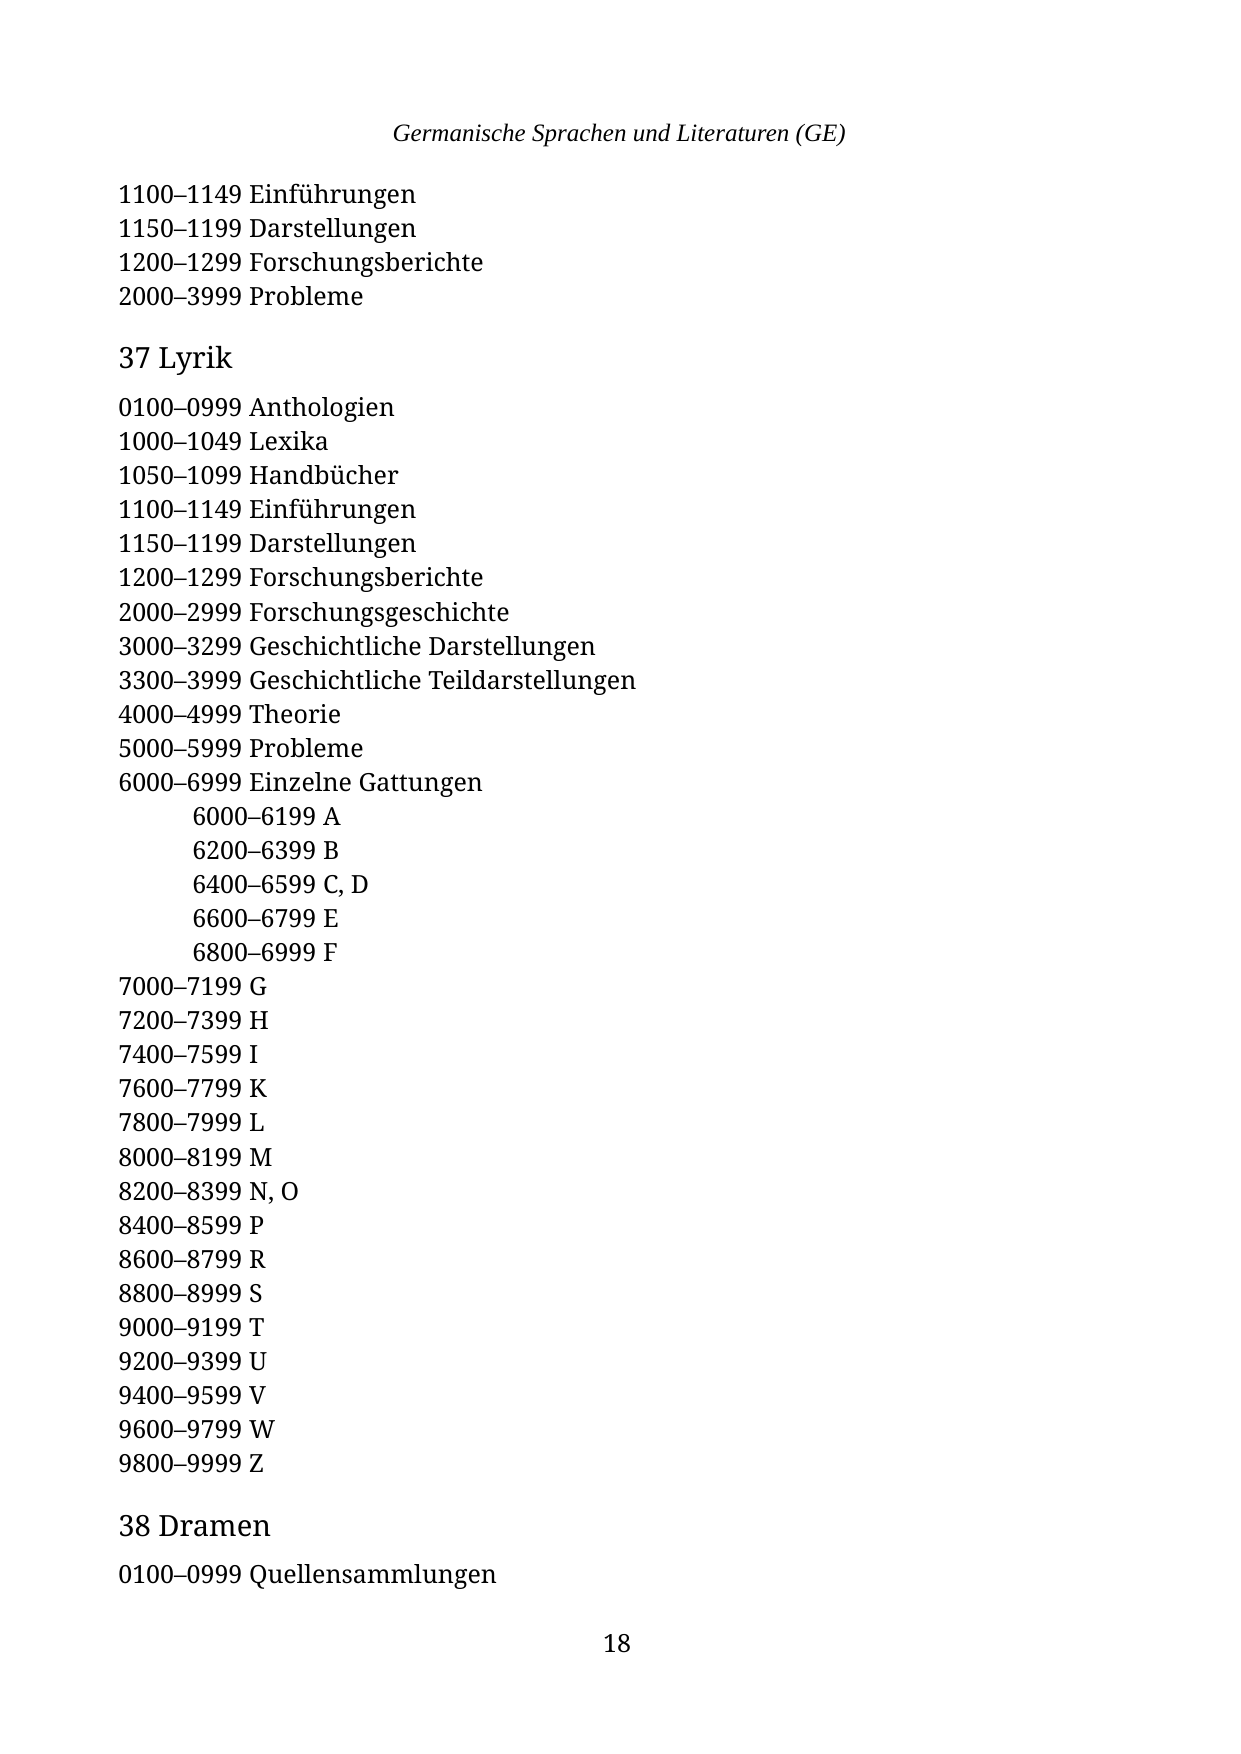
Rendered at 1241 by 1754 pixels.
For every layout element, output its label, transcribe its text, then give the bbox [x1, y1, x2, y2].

text 8600–8799 R [118, 1241, 1122, 1275]
text 6600–6799 E [118, 901, 1122, 935]
text 9600–9799 W [118, 1412, 1122, 1446]
text 7600–7799 K [118, 1071, 1122, 1105]
text 6400–6599 C, D [118, 867, 1122, 901]
subtitle 38 Dramen [118, 1505, 1122, 1544]
text 7000–7199 G [118, 969, 1122, 1003]
text 0100–0999 Quellensammlungen [118, 1557, 1122, 1591]
text 7800–7999 L [118, 1105, 1122, 1139]
text 1200–1299 Forschungsberichte [118, 560, 1122, 594]
text 6000–6999 Einzelne Gattungen [118, 764, 1122, 798]
text 7400–7599 I [118, 1037, 1122, 1071]
text 8200–8399 N, O [118, 1173, 1122, 1207]
text 8000–8199 M [118, 1139, 1122, 1173]
text 0100–0999 Anthologien [118, 390, 1122, 424]
text 6200–6399 B [118, 833, 1122, 867]
text 1050–1099 Handbücher [118, 458, 1122, 492]
text 7200–7399 H [118, 1003, 1122, 1037]
text 8800–8999 S [118, 1275, 1122, 1309]
text 9400–9599 V [118, 1378, 1122, 1412]
subtitle 37 Lyrik [118, 338, 1122, 377]
text 1000–1049 Lexika [118, 424, 1122, 458]
text 8400–8599 P [118, 1207, 1122, 1241]
text 1150–1199 Darstellungen [118, 210, 1122, 244]
text 5000–5999 Probleme [118, 730, 1122, 764]
text 3300–3999 Geschichtliche Teildarstellungen [118, 662, 1122, 696]
text 9200–9399 U [118, 1343, 1122, 1378]
text 1100–1149 Einführungen [118, 176, 1122, 210]
text 1200–1299 Forschungsberichte [118, 244, 1122, 278]
text 2000–2999 Forschungsgeschichte [118, 594, 1122, 628]
text 1100–1149 Einführungen [118, 492, 1122, 526]
text 4000–4999 Theorie [118, 696, 1122, 730]
text 2000–3999 Probleme [118, 278, 1122, 313]
text 1150–1199 Darstellungen [118, 526, 1122, 560]
text 6800–6999 F [118, 935, 1122, 969]
text 6000–6199 A [118, 798, 1122, 833]
text 9000–9199 T [118, 1309, 1122, 1343]
text 3000–3299 Geschichtliche Darstellungen [118, 628, 1122, 662]
text 9800–9999 Z [118, 1446, 1122, 1480]
